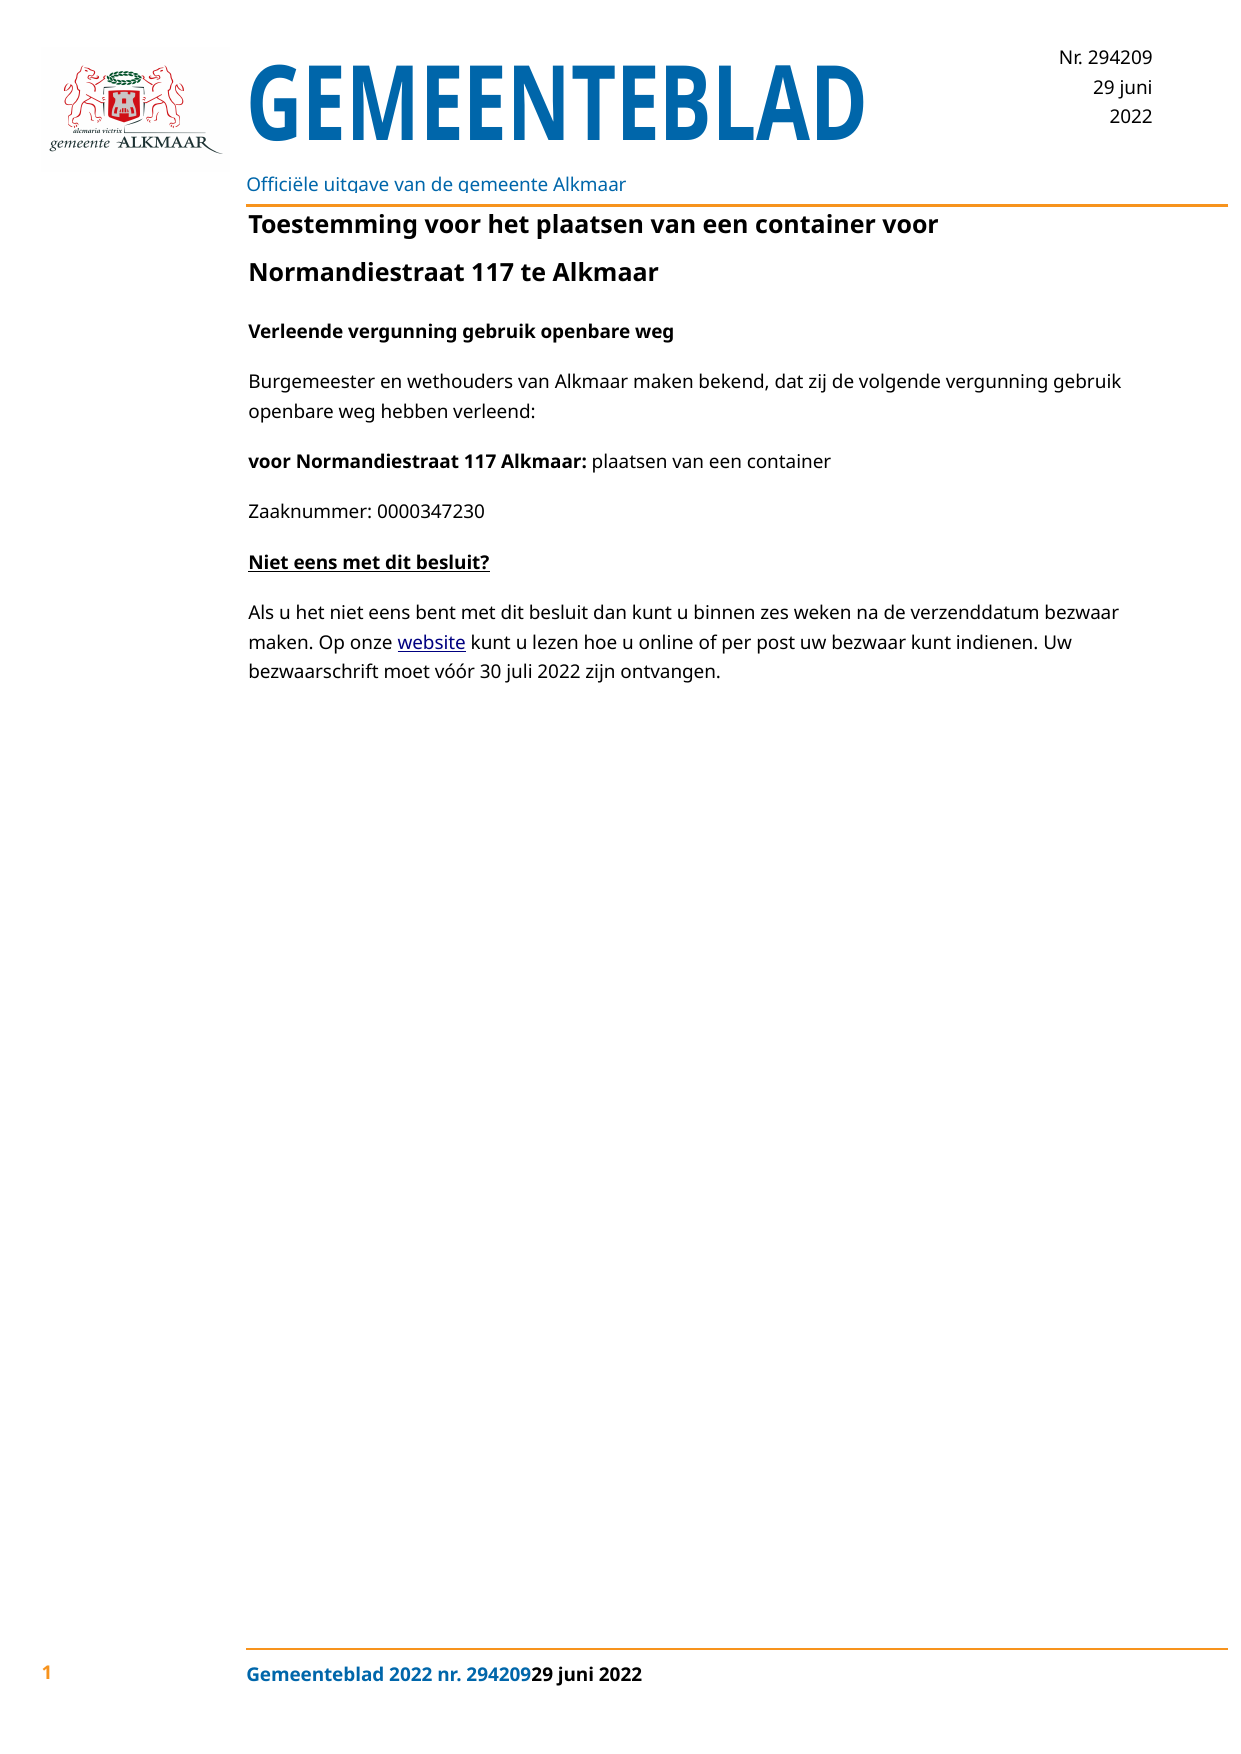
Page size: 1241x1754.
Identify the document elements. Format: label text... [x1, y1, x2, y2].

text Verleende vergunning gebruik openbare weg [248, 318, 1152, 344]
text Niet eens met dit besluit? [248, 549, 1152, 575]
text Burgemeester en wethouders van Alkmaar maken bekend, dat zij de volgende vergunning gebruik openbare weg hebben verleend: [248, 368, 1152, 424]
picture [41, 47, 231, 172]
text Als u het niet eens bent met dit besluit dan kunt u binnen zes weken na de verzenddatum bezwaar maken. Op onze website kunt u lezen hoe u online of per post uw bezwaar kunt indienen. Uw bezwaarschrift moet vóór 30 juli 2022 zijn ontvangen. [248, 599, 1152, 684]
text Toestemming voor het plaatsen van een container voor Normandiestraat 117 te Alkmaar [248, 207, 1152, 288]
text voor Normandiestraat 117 Alkmaar: plaatsen van een container [248, 448, 1152, 474]
text Zaaknummer: 0000347230 [248, 499, 1152, 524]
